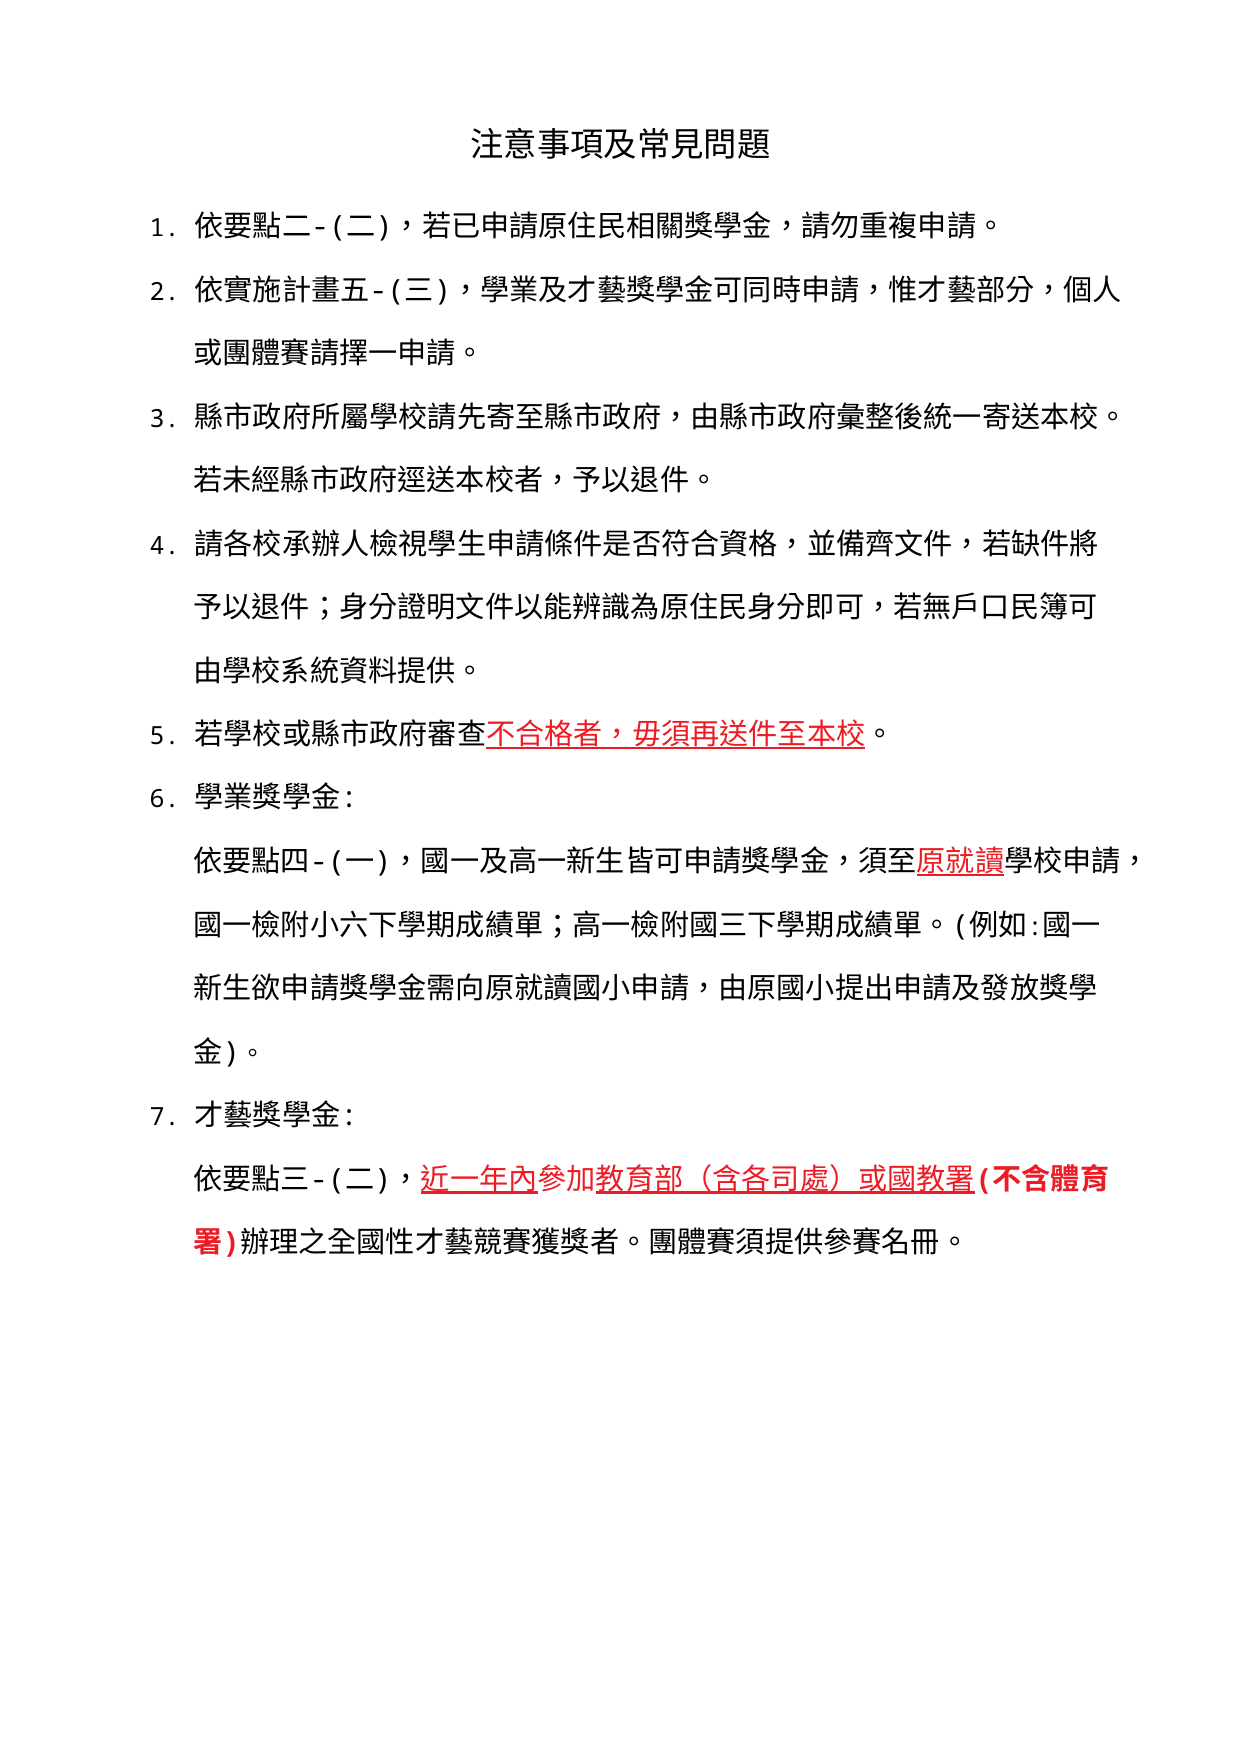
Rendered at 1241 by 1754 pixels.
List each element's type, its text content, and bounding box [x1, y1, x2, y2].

list 依要點四-(一)，國一及高一新生皆可申請獎學金，須至原就讀學校申請，國一檢附小六下學期成績單；高一檢附國三下學期成績單。(例如:國一新生欲申請獎學金需向原就讀國小申請，由原國小提出申請及發放獎學金)。 [149, 838, 1122, 1071]
list 依實施計畫五-(三)，學業及才藝獎學金可同時申請，惟才藝部分，個人或團體賽請擇一申請。 [149, 266, 1122, 372]
list 依要點三-(二)，近一年內參加教育部（含各司處）或國教署(不含體育署)辦理之全國性才藝競賽獲獎者。團體賽須提供參賽名冊。 [149, 1155, 1122, 1261]
list 學業獎學金: [149, 774, 1122, 816]
text 注意事項及常見問題 [118, 118, 1122, 166]
list 若學校或縣市政府審查不合格者，毋須再送件至本校。 [149, 711, 1122, 753]
list 縣市政府所屬學校請先寄至縣市政府，由縣市政府彙整後統一寄送本校。若未經縣市政府逕送本校者，予以退件。 [149, 393, 1122, 499]
list 請各校承辦人檢視學生申請條件是否符合資格，並備齊文件，若缺件將予以退件；身分證明文件以能辨識為原住民身分即可，若無戶口民簿可由學校系統資料提供。 [149, 520, 1122, 689]
list 依要點二-(二)，若已申請原住民相關獎學金，請勿重複申請。 [149, 203, 1122, 245]
list 才藝獎學金: [149, 1092, 1122, 1134]
